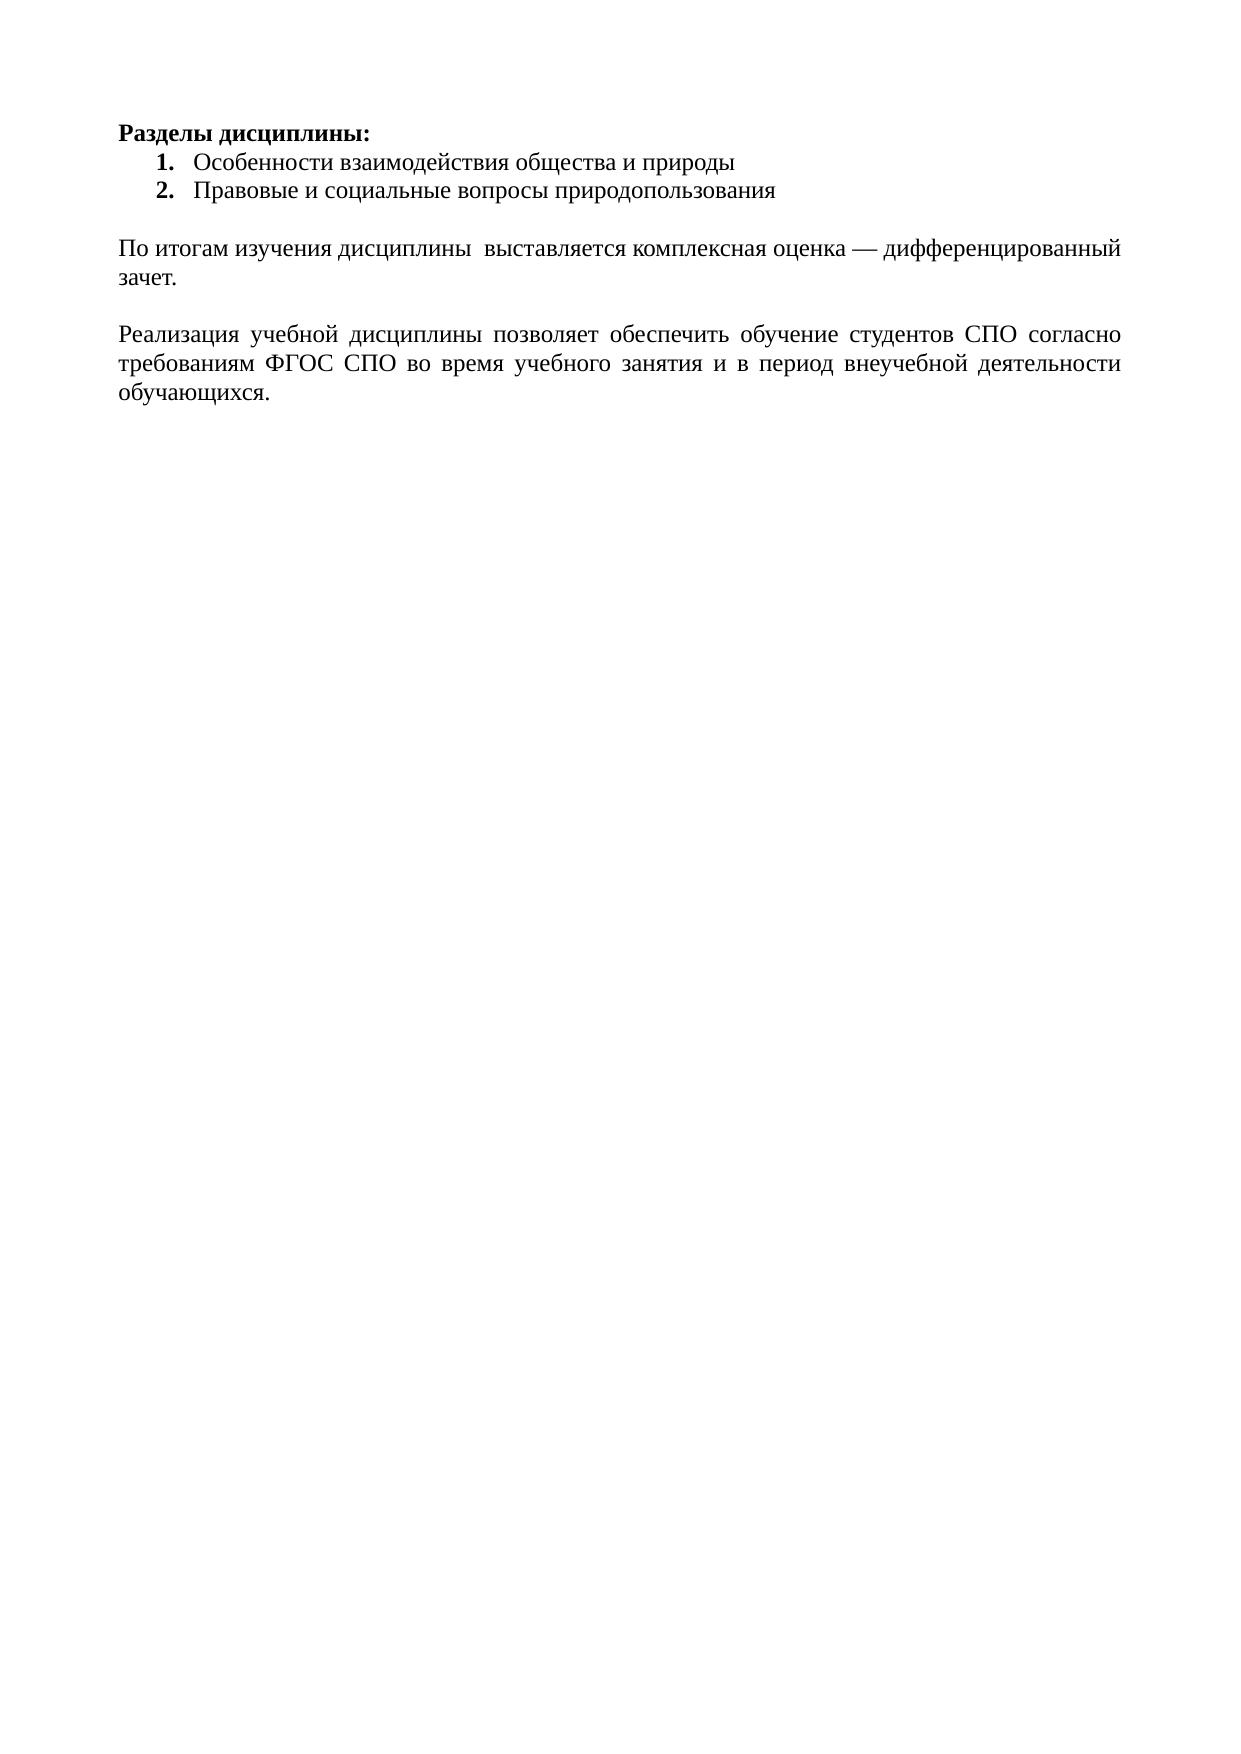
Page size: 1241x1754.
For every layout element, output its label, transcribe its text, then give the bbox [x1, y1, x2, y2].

text Разделы дисциплины: [118, 118, 1122, 147]
list Особенности взаимодействия общества и природы [156, 147, 1122, 176]
list Правовые и социальные вопросы природопользования [156, 176, 1122, 204]
text По итогам изучения дисциплины выставляется комплексная оценка — дифференцированный зачет. [118, 233, 1122, 291]
text Реализация учебной дисциплины позволяет обеспечить обучение студентов СПО согласно требованиям ФГОС СПО во время учебного занятия и в период внеучебной деятельности обучающихся. [118, 319, 1122, 406]
